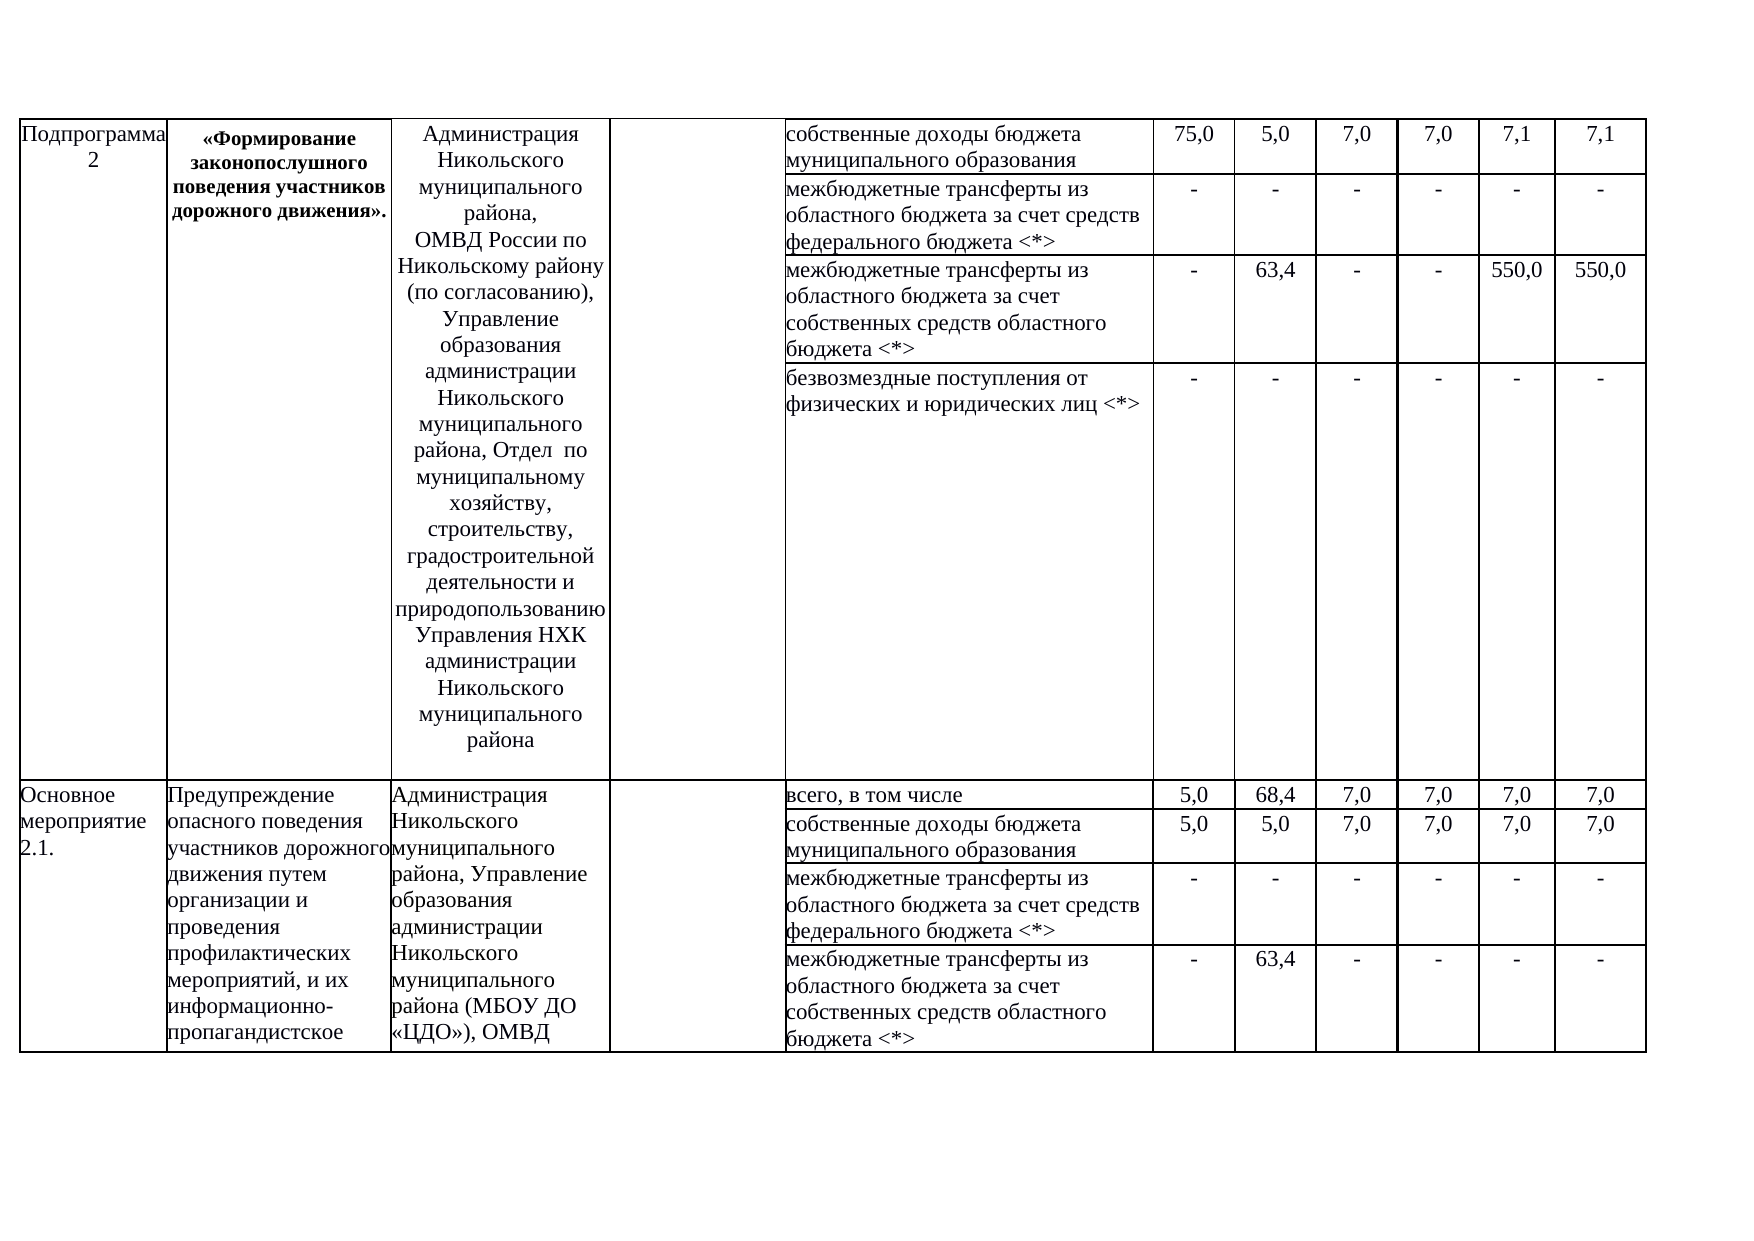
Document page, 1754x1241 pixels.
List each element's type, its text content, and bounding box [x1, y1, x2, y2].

table_cell безвозмездные поступления от физических и юридических лиц <*> [786, 364, 1153, 779]
table_cell - [1317, 256, 1396, 362]
table_cell - [1154, 946, 1234, 1051]
table_cell 7,0 [1556, 810, 1645, 862]
table_cell - [1154, 864, 1234, 943]
table_cell - [1399, 256, 1478, 362]
table_cell - [1154, 175, 1234, 254]
table_cell Подпрограмма 2 [21, 120, 166, 779]
table_cell - [1317, 946, 1396, 1051]
table_cell 63,4 [1236, 946, 1315, 1051]
table_cell - [1556, 364, 1645, 779]
table_cell - [1317, 175, 1396, 254]
table_cell 7,0 [1317, 781, 1396, 807]
table_cell - [1235, 175, 1315, 254]
table_cell - [1556, 946, 1645, 1051]
table_cell собственные доходы бюджета муниципального образования [786, 120, 1153, 173]
table_cell Основное мероприятие 2.1. [21, 781, 166, 1051]
table_cell - [1480, 864, 1554, 943]
table_cell 7,0 [1399, 781, 1478, 807]
table_cell 7,0 [1317, 810, 1396, 862]
table_cell «Формирование законопослушного поведения участников дорожного движения». [168, 120, 391, 779]
table_cell - [1317, 864, 1396, 943]
table_cell собственные доходы бюджета муниципального образования [787, 810, 1152, 862]
table_cell 5,0 [1235, 120, 1315, 173]
table_cell - [1480, 175, 1554, 254]
table_cell Предупреждение опасного поведения участников дорожного движения путем организации и проведения профилактических мероприятий, и их информационно- пропагандистское сопровождение [168, 781, 390, 1051]
table_cell 5,0 [1236, 810, 1315, 862]
table_cell 5,0 [1154, 810, 1234, 862]
table_cell 7,1 [1480, 120, 1554, 173]
table_cell 7,0 [1399, 810, 1478, 862]
table_cell - [1556, 864, 1645, 943]
table_cell [611, 781, 785, 1051]
table_cell 7,0 [1556, 781, 1645, 807]
table_cell - [1399, 864, 1478, 943]
table_cell - [1235, 364, 1315, 779]
table_cell 7,0 [1480, 810, 1554, 862]
table_cell 550,0 [1556, 256, 1645, 362]
table_cell 7,1 [1556, 120, 1645, 173]
table_cell 7,0 [1317, 120, 1396, 173]
table_cell 5,0 [1154, 781, 1234, 807]
table_cell - [1399, 946, 1478, 1051]
table_cell 7,0 [1399, 120, 1478, 173]
table_cell межбюджетные трансферты из областного бюджета за счет собственных средств областного бюджета <*> [787, 946, 1152, 1051]
table_cell межбюджетные трансферты из областного бюджета за счет собственных средств областного бюджета <*> [786, 256, 1153, 362]
table_cell межбюджетные трансферты из областного бюджета за счет средств федерального бюджета <*> [787, 864, 1152, 943]
table_cell [611, 119, 785, 779]
table_cell Администрация Никольского муниципального района, Управление образования администрации Никольского муниципального района (МБОУ ДО «ЦДО»), ОМВД России по Никольскому району (по согласованию) [392, 781, 609, 1051]
table_cell - [1556, 175, 1645, 254]
table_cell 7,0 [1480, 781, 1554, 807]
table_cell 550,0 [1480, 256, 1554, 362]
table_cell 75,0 [1154, 120, 1234, 173]
table_cell всего, в том числе [787, 781, 1152, 807]
table_cell - [1399, 175, 1478, 254]
table_cell 63,4 [1235, 256, 1315, 362]
table_cell - [1236, 864, 1315, 943]
table_cell - [1154, 256, 1234, 362]
table_cell - [1480, 946, 1554, 1051]
table_cell - [1154, 364, 1234, 779]
table_cell - [1480, 364, 1554, 779]
table_cell Администрация Никольского муниципального района, ОМВД России по Никольскому району (по согласованию), Управление образования администрации Никольского муниципального района, Отдел по муниципальному хозяйству, строительству, градостроительной деятельности и природопользованию Управления НХК администрации Никольского муниципального района [392, 119, 609, 779]
table_cell - [1399, 364, 1478, 779]
table_cell межбюджетные трансферты из областного бюджета за счет средств федерального бюджета <*> [786, 175, 1153, 254]
table_cell - [1317, 364, 1396, 779]
table_cell 68,4 [1236, 781, 1315, 807]
